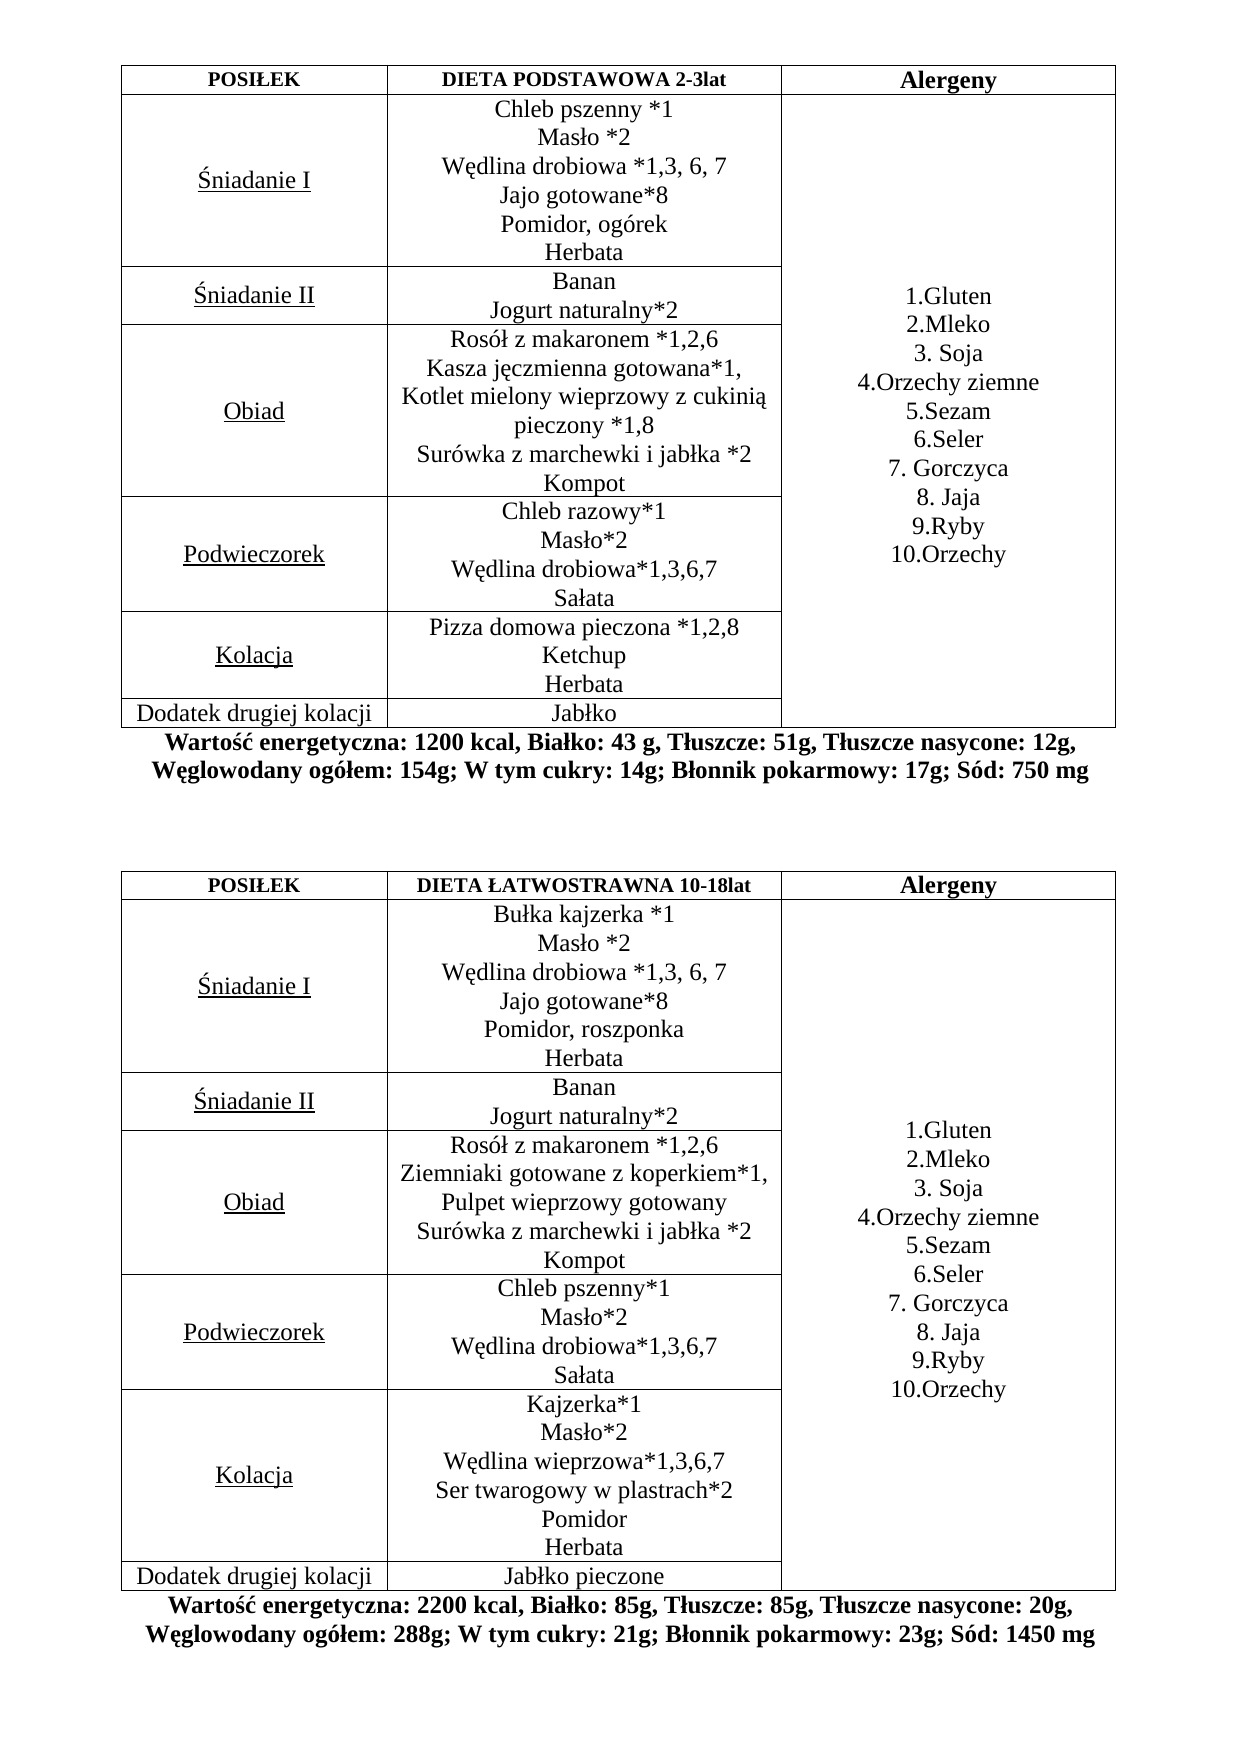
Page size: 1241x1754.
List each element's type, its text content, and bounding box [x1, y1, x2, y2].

table_cell Chleb razowy*1 Masło*2 Wędlina drobiowa*1,3,6,7 Sałata [388, 497, 781, 611]
table_cell Obiad [122, 1131, 387, 1273]
table_cell Jabłko [388, 699, 781, 727]
table_cell Kajzerka*1 Masło*2 Wędlina wieprzowa*1,3,6,7 Ser twarogowy w plastrach*2 Pomidor Herbata [388, 1390, 781, 1561]
table_cell Śniadanie II [122, 1073, 387, 1129]
table_cell Kolacja [122, 612, 387, 698]
table_cell Rosół z makaronem *1,2,6 Kasza jęczmienna gotowana*1, Kotlet mielony wieprzowy z cukinią pieczony *1,8 Surówka z marchewki i jabłka *2 Kompot [388, 325, 781, 496]
table_cell Bułka kajzerka *1 Masło *2 Wędlina drobiowa *1,3, 6, 7 Jajo gotowane*8 Pomidor, roszponka Herbata [388, 900, 781, 1072]
table_header DIETA ŁATWOSTRAWNA 10-18lat [388, 872, 781, 899]
text Wartość energetyczna: 2200 kcal, Białko: 85g, Tłuszcze: 85g, Tłuszcze nasycone: 20g, Węglowodany ogółem: 288g; W tym cukry: 21g; Błonnik pokarmowy: 23g; Sód: 1450 mg [118, 1590, 1122, 1648]
table_cell Pizza domowa pieczona *1,2,8 Ketchup Herbata [388, 612, 781, 698]
table_cell Obiad [122, 325, 387, 496]
table_header Alergeny [782, 872, 1115, 899]
table_cell Banan Jogurt naturalny*2 [388, 267, 781, 324]
table_cell Dodatek drugiej kolacji [122, 1562, 387, 1590]
table_cell Jabłko pieczone [388, 1562, 781, 1590]
table_cell Dodatek drugiej kolacji [122, 699, 387, 727]
table_cell Rosół z makaronem *1,2,6 Ziemniaki gotowane z koperkiem*1, Pulpet wieprzowy gotowany Surówka z marchewki i jabłka *2 Kompot [388, 1131, 781, 1273]
table_cell Banan Jogurt naturalny*2 [388, 1073, 781, 1129]
table_header POSIŁEK [122, 872, 387, 899]
text Wartość energetyczna: 1200 kcal, Białko: 43 g, Tłuszcze: 51g, Tłuszcze nasycone: 12g, Węglowodany ogółem: 154g; W tym cukry: 14g; Błonnik pokarmowy: 17g; Sód: 750 mg [118, 727, 1122, 784]
table_cell Śniadanie I [122, 900, 387, 1072]
table_header DIETA PODSTAWOWA 2-3lat [388, 66, 781, 93]
table_cell Podwieczorek [122, 497, 387, 611]
table_cell Kolacja [122, 1390, 387, 1561]
table_cell Podwieczorek [122, 1275, 387, 1388]
table_cell Śniadanie I [122, 95, 387, 266]
table_cell 1.Gluten 2.Mleko 3. Soja 4.Orzechy ziemne 5.Sezam 6.Seler 7. Gorczyca 8. Jaja 9.Ryby 10.Orzechy [782, 900, 1115, 1590]
table_header POSIŁEK [122, 66, 387, 93]
table_cell 1.Gluten 2.Mleko 3. Soja 4.Orzechy ziemne 5.Sezam 6.Seler 7. Gorczyca 8. Jaja 9.Ryby 10.Orzechy [782, 95, 1115, 727]
table_header Alergeny [782, 66, 1115, 93]
table_cell Chleb pszenny *1 Masło *2 Wędlina drobiowa *1,3, 6, 7 Jajo gotowane*8 Pomidor, ogórek Herbata [388, 95, 781, 266]
table_cell Śniadanie II [122, 267, 387, 324]
table_cell Chleb pszenny*1 Masło*2 Wędlina drobiowa*1,3,6,7 Sałata [388, 1275, 781, 1388]
